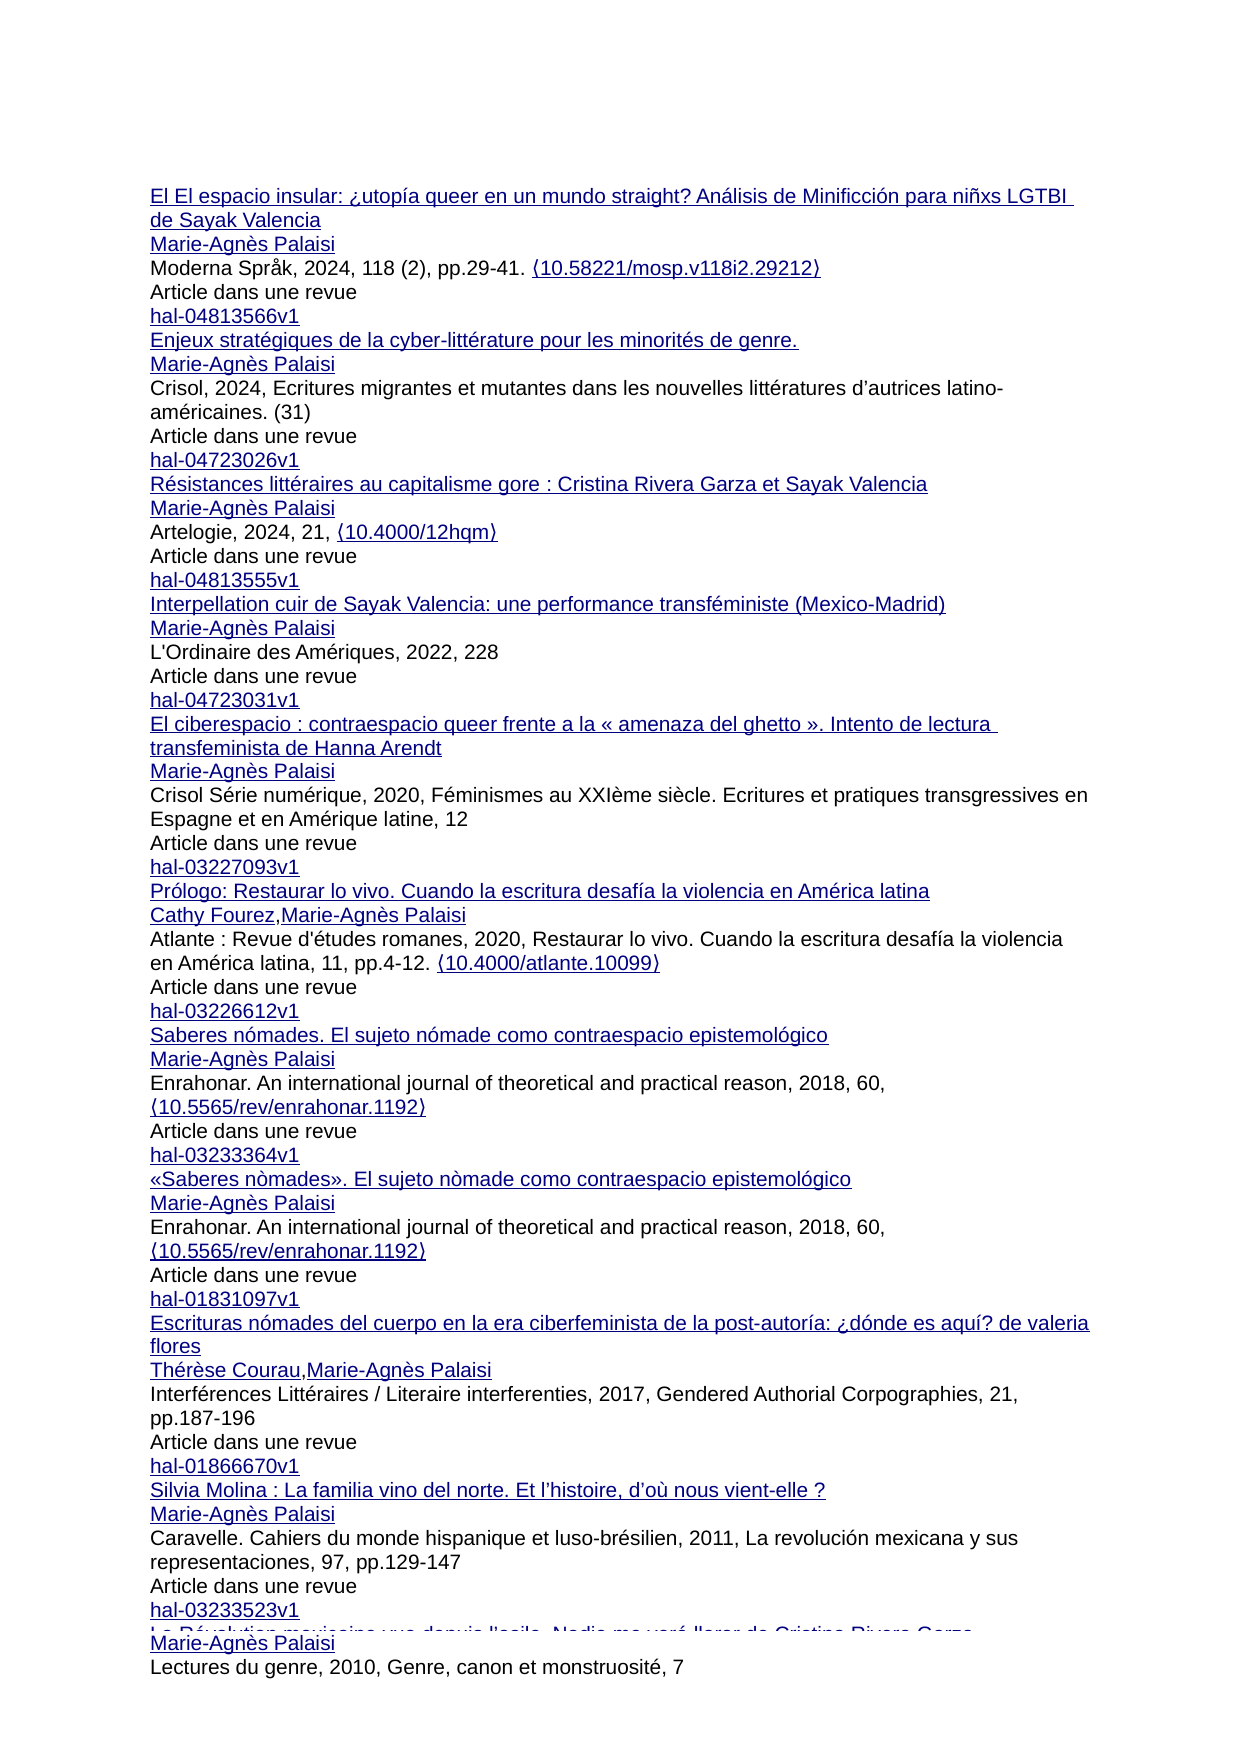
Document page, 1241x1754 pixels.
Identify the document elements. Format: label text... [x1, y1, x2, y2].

table_cell flores Thérèse Courau,Marie-Agnès Palaisi Interférences Littéraires / Literaire interferenties, 2017, Gendered Authorial Corpographies, 21, pp.187-196 Article dans une revue hal-01866670v1 [150, 1332, 1090, 1478]
table_cell La Révolution mexicaine vue depuis l’asile. Nadie me verá llorar de Cristina Rivera Garza Marie-Agnès Palaisi Lectures du genre, 2010, Genre, canon et monstruosité, 7 Article dans une revue hal-03233529v1 [150, 1622, 1090, 1679]
table_cell Enjeux stratégiques de la cyber-littérature pour les minorités de genre. Marie-Agnès Palaisi Crisol, 2024, Ecritures migrantes et mutantes dans les nouvelles littératures d’autrices latino-américaines. (31) Article dans une revue hal-04723026v1 [150, 328, 1090, 472]
table_header El El espacio insular: ¿utopía queer en un mundo straight? Análisis de Minificción para niñxs LGTBI de Sayak Valencia Marie-Agnès Palaisi Moderna Språk, 2024, 118 (2), pp.29-41. ⟨10.58221/mosp.v118i2.29212⟩ Article dans une revue hal-04813566v1 [150, 184, 1090, 328]
table_cell «Saberes nòmades». El sujeto nòmade como contraespacio epistemológico Marie-Agnès Palaisi Enrahonar. An international journal of theoretical and practical reason, 2018, 60, ⟨10.5565/rev/enrahonar.1192⟩ Article dans une revue hal-01831097v1 [150, 1167, 1090, 1310]
table_cell Saberes nómades. El sujeto nómade como contraespacio epistemológico Marie-Agnès Palaisi Enrahonar. An international journal of theoretical and practical reason, 2018, 60, ⟨10.5565/rev/enrahonar.1192⟩ Article dans une revue hal-03233364v1 [150, 1023, 1090, 1167]
table_cell El ciberespacio : contraespacio queer frente a la « amenaza del ghetto ». Intento de lectura transfeminista de Hanna Arendt Marie-Agnès Palaisi Crisol Série numérique, 2020, Féminismes au XXIème siècle. Ecritures et pratiques transgressives en Espagne et en Amérique latine, 12 Article dans une revue hal-03227093v1 [150, 711, 1090, 879]
table_cell Silvia Molina : La familia vino del norte. Et l’histoire, d’où nous vient-elle ? Marie-Agnès Palaisi Caravelle. Cahiers du monde hispanique et luso-brésilien, 2011, La revolución mexicana y sus representaciones, 97, pp.129-147 Article dans une revue hal-03233523v1 [150, 1478, 1090, 1622]
table_cell Résistances littéraires au capitalisme gore : Cristina Rivera Garza et Sayak Valencia Marie-Agnès Palaisi Artelogie, 2024, 21, ⟨10.4000/12hqm⟩ Article dans une revue hal-04813555v1 [150, 472, 1090, 592]
table_cell Escrituras nómades del cuerpo en la era ciberfeminista de la post-autoría: ¿dónde es aquí? de valeria [150, 1310, 1090, 1331]
table_cell Interpellation cuir de Sayak Valencia: une performance transféministe (Mexico-Madrid) Marie-Agnès Palaisi L'Ordinaire des Amériques, 2022, 228 Article dans une revue hal-04723031v1 [150, 592, 1090, 711]
table_cell Prólogo: Restaurar lo vivo. Cuando la escritura desafía la violencia en América latina Cathy Fourez,Marie-Agnès Palaisi Atlante : Revue d'études romanes, 2020, Restaurar lo vivo. Cuando la escritura desafía la violencia en América latina, 11, pp.4-12. ⟨10.4000/atlante.10099⟩ Article dans une revue hal-03226612v1 [150, 879, 1090, 1023]
